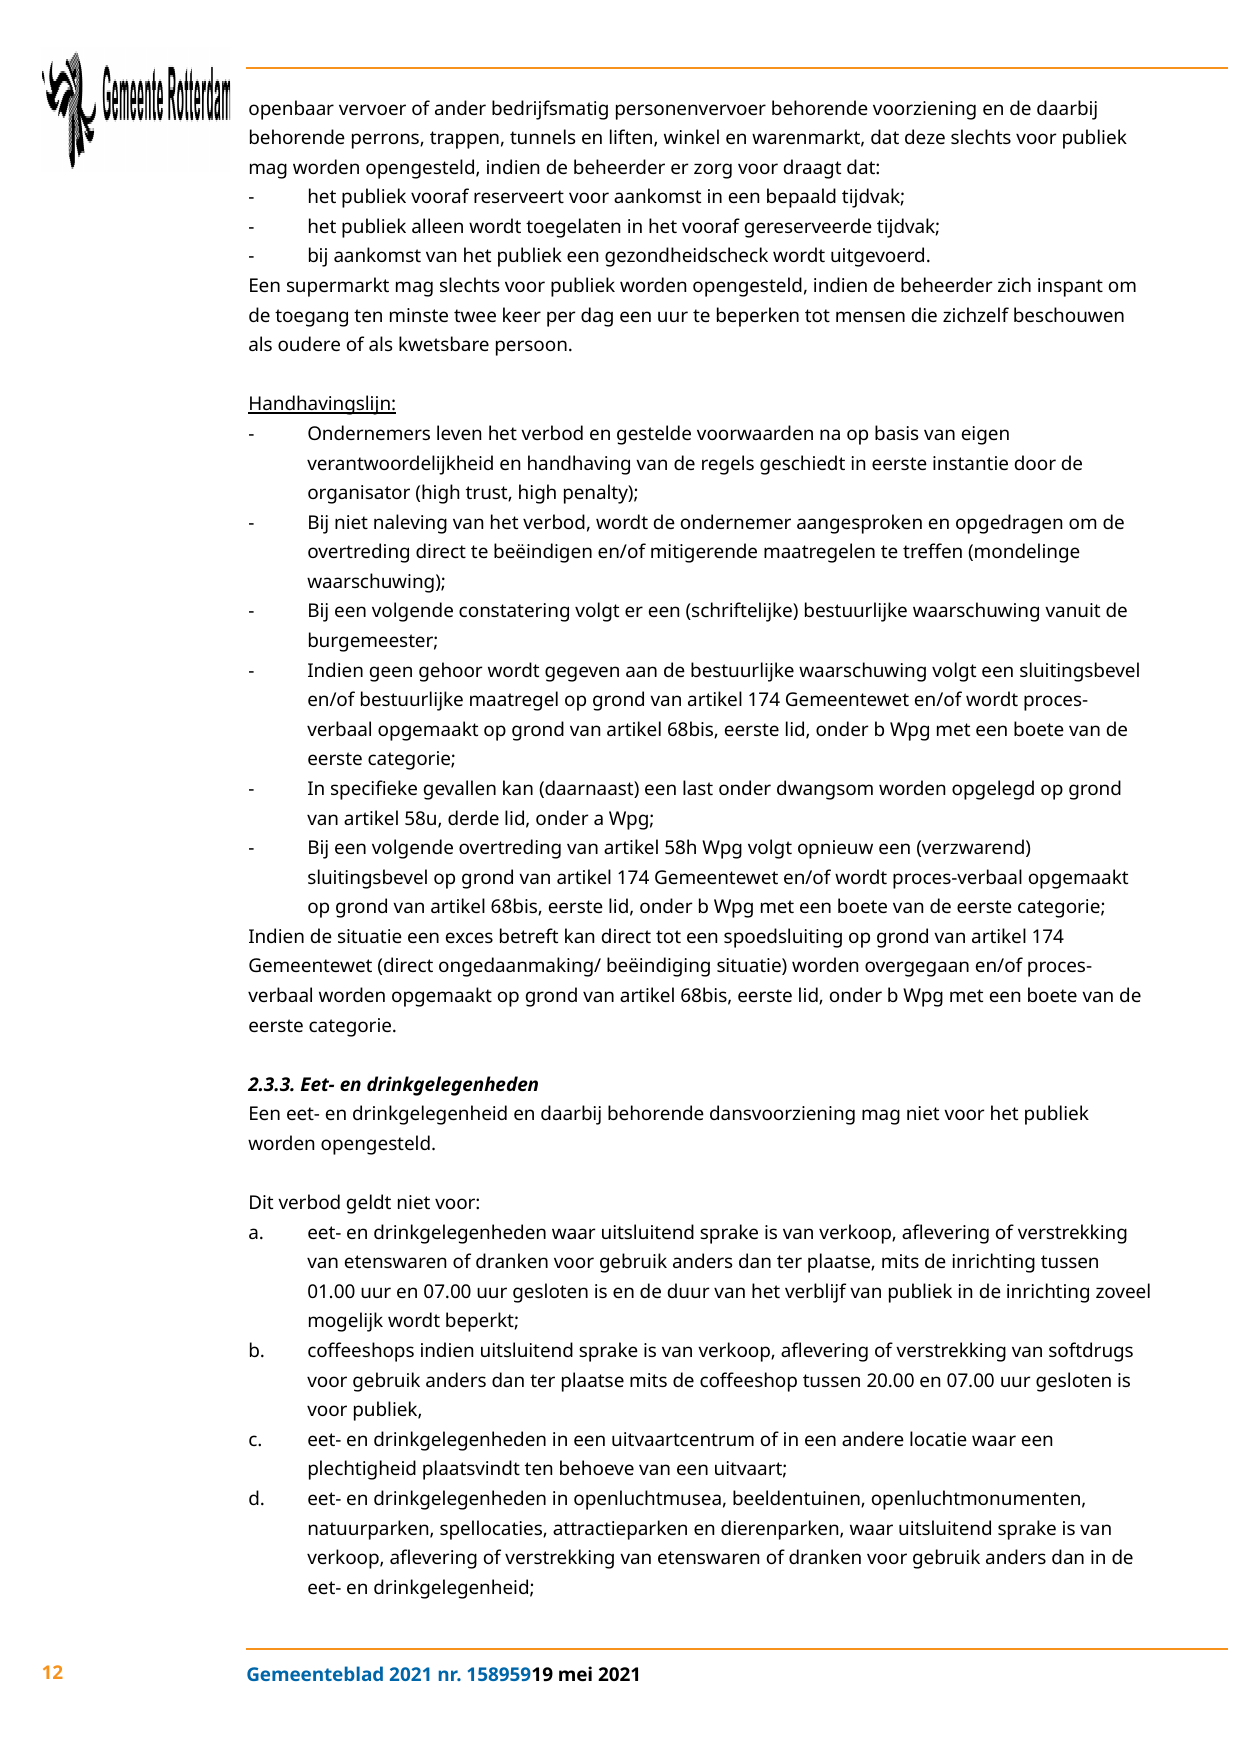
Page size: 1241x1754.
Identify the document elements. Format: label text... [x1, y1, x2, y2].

text openbaar vervoer of ander bedrijfsmatig personenvervoer behorende voorziening en de daarbij behorende perrons, trappen, tunnels en liften, winkel en warenmarkt, dat deze slechts voor publiek mag worden opengesteld, indien de beheerder er zorg voor draagt dat: [248, 95, 1152, 180]
text 2.3.3. Eet- en drinkgelegenheden [248, 1071, 1152, 1097]
text Indien de situatie een exces betreft kan direct tot een spoedsluiting op grond van artikel 174 Gemeentewet (direct ongedaanmaking/ beëindiging situatie) worden overgegaan en/of proces-verbaal worden opgemaakt op grond van artikel 68bis, eerste lid, onder b Wpg met een boete van de eerste categorie. [248, 923, 1152, 1038]
list eet- en drinkgelegenheden waar uitsluitend sprake is van verkoop, aflevering of verstrekking van etenswaren of dranken voor gebruik anders dan ter plaatse, mits de inrichting tussen 01.00 uur en 07.00 uur gesloten is en de duur van het verblijf van publiek in de inrichting zoveel mogelijk wordt beperkt; [248, 1219, 1152, 1333]
list Bij niet naleving van het verbod, wordt de ondernemer aangesproken en opgedragen om de overtreding direct te beëindigen en/of mitigerende maatregelen te treffen (mondelinge waarschuwing); [248, 509, 1152, 594]
list bij aankomst van het publiek een gezondheidscheck wordt uitgevoerd. [248, 243, 1152, 268]
list Ondernemers leven het verbod en gestelde voorwaarden na op basis van eigen verantwoordelijkheid en handhaving van de regels geschiedt in eerste instantie door de organisator (high trust, high penalty); [248, 420, 1152, 505]
list Bij een volgende constatering volgt er een (schriftelijke) bestuurlijke waarschuwing vanuit de burgemeester; [248, 598, 1152, 653]
list eet- en drinkgelegenheden in openluchtmusea, beeldentuinen, openluchtmonumenten, natuurparken, spellocaties, attractieparken en dierenparken, waar uitsluitend sprake is van verkoop, aflevering of verstrekking van etenswaren of dranken voor gebruik anders dan in de eet- en drinkgelegenheid; [248, 1485, 1152, 1600]
list Bij een volgende overtreding van artikel 58h Wpg volgt opnieuw een (verzwarend) sluitingsbevel op grond van artikel 174 Gemeentewet en/of wordt proces-verbaal opgemaakt op grond van artikel 68bis, eerste lid, onder b Wpg met een boete van de eerste categorie; [248, 834, 1152, 919]
list het publiek alleen wordt toegelaten in het vooraf gereserveerde tijdvak; [248, 213, 1152, 239]
list eet- en drinkgelegenheden in een uitvaartcentrum of in een andere locatie waar een plechtigheid plaatsvindt ten behoeve van een uitvaart; [248, 1426, 1152, 1481]
list het publiek vooraf reserveert voor aankomst in een bepaald tijdvak; [248, 183, 1152, 209]
list Indien geen gehoor wordt gegeven aan de bestuurlijke waarschuwing volgt een sluitingsbevel en/of bestuurlijke maatregel op grond van artikel 174 Gemeentewet en/of wordt proces-verbaal opgemaakt op grond van artikel 68bis, eerste lid, onder b Wpg met een boete van de eerste categorie; [248, 657, 1152, 771]
text Dit verbod geldt niet voor: [248, 1189, 1152, 1215]
text Handhavingslijn: [248, 391, 1152, 416]
list In specifieke gevallen kan (daarnaast) een last onder dwangsom worden opgelegd op grond van artikel 58u, derde lid, onder a Wpg; [248, 775, 1152, 831]
list coffeeshops indien uitsluitend sprake is van verkoop, aflevering of verstrekking van softdrugs voor gebruik anders dan ter plaatse mits de coffeeshop tussen 20.00 en 07.00 uur gesloten is voor publiek, [248, 1337, 1152, 1422]
text Een eet- en drinkgelegenheid en daarbij behorende dansvoorziening mag niet voor het publiek worden opengesteld. [248, 1101, 1152, 1156]
picture [41, 47, 231, 172]
text Een supermarkt mag slechts voor publiek worden opengesteld, indien de beheerder zich inspant om de toegang ten minste twee keer per dag een uur te beperken tot mensen die zichzelf beschouwen als oudere of als kwetsbare persoon. [248, 272, 1152, 357]
